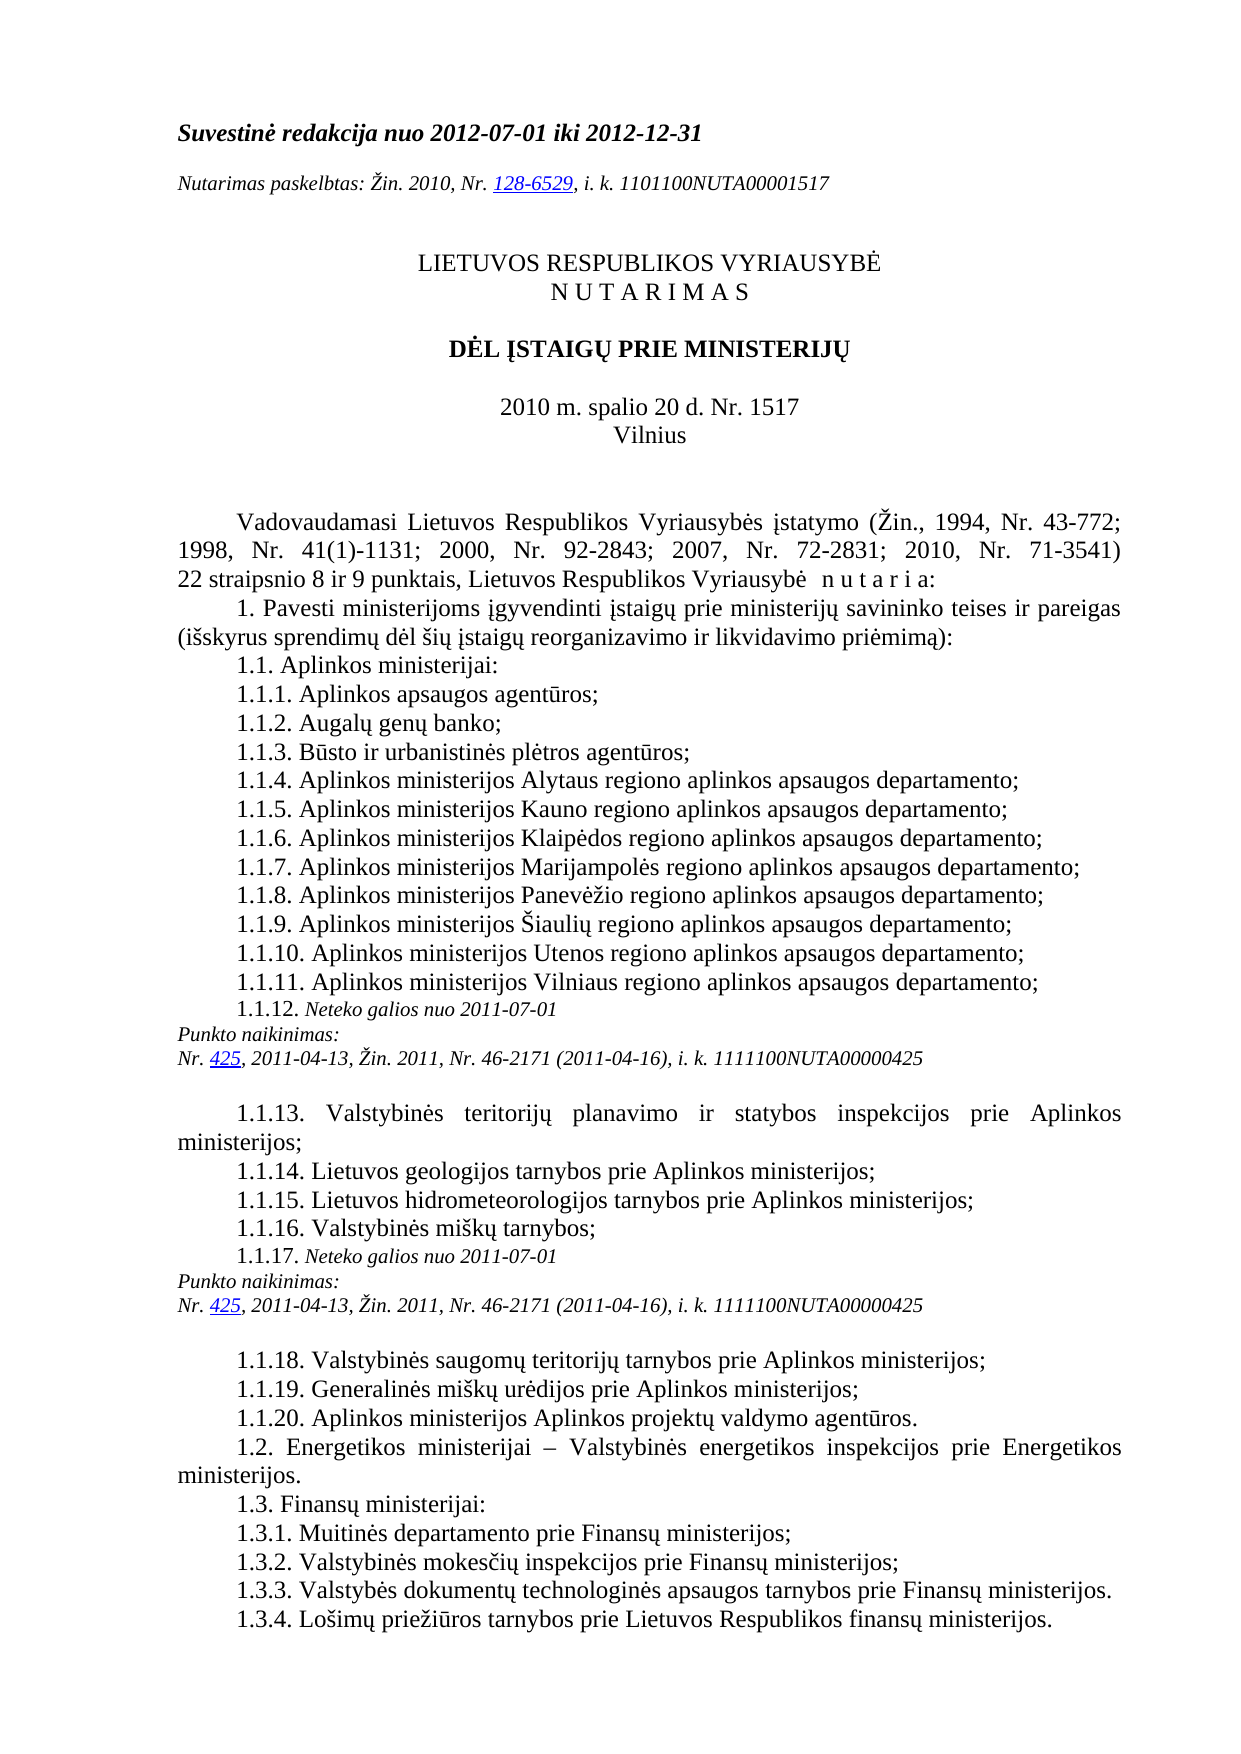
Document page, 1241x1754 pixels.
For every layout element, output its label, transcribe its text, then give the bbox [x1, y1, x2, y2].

text 1.3.3. Valstybės dokumentų technologinės apsaugos tarnybos prie Finansų ministerijos. [177, 1576, 1122, 1604]
text 1.1.10. Aplinkos ministerijos Utenos regiono aplinkos apsaugos departamento; [177, 938, 1122, 967]
text 1.1.11. Aplinkos ministerijos Vilniaus regiono aplinkos apsaugos departamento; [177, 967, 1122, 995]
text 1.1. Aplinkos ministerijai: [177, 650, 1122, 679]
text 1.1.17. Neteko galios nuo 2011-07-01 [177, 1242, 1122, 1269]
text Suvestinė redakcija nuo 2012-07-01 iki 2012-12-31 [177, 118, 1122, 147]
text 1.3.4. Lošimų priežiūros tarnybos prie Lietuvos Respublikos finansų ministerijos. [177, 1604, 1122, 1633]
text 1.1.4. Aplinkos ministerijos Alytaus regiono aplinkos apsaugos departamento; [177, 765, 1122, 794]
text DĖL ĮSTAIGŲ PRIE MINISTERIJŲ [177, 334, 1122, 363]
text 1.3.1. Muitinės departamento prie Finansų ministerijos; [177, 1518, 1122, 1547]
text 2010 m. spalio 20 d. Nr. 1517 [177, 392, 1122, 420]
text Punkto naikinimas: [177, 1269, 1122, 1293]
text Lietuvos Respublikos Vyriausybė [177, 248, 1122, 277]
text Nutarimas paskelbtas: Žin. 2010, Nr. 128-6529, i. k. 1101100NUTA00001517 [177, 171, 1122, 195]
text Nr. 425, 2011-04-13, Žin. 2011, Nr. 46-2171 (2011-04-16), i. k. 1111100NUTA00000425 [177, 1046, 1122, 1070]
text 1.1.13. Valstybinės teritorijų planavimo ir statybos inspekcijos prie Aplinkos ministerijos; [177, 1098, 1122, 1156]
text Vadovaudamasi Lietuvos Respublikos Vyriausybės įstatymo (Žin., 1994, Nr. 43-772; 1998, Nr. 41(1)-1131; 2000, Nr. 92-2843; 2007, Nr. 72-2831; 2010, Nr. 71-3541) 22 straipsnio 8 ir 9 punktais, Lietuvos Respublikos Vyriausybė nutaria: [177, 507, 1122, 593]
text 1.1.1. Aplinkos apsaugos agentūros; [177, 679, 1122, 708]
text 1.2. Energetikos ministerijai – Valstybinės energetikos inspekcijos prie Energetikos ministerijos. [177, 1432, 1122, 1489]
text Nr. 425, 2011-04-13, Žin. 2011, Nr. 46-2171 (2011-04-16), i. k. 1111100NUTA00000425 [177, 1293, 1122, 1317]
text 1.1.9. Aplinkos ministerijos Šiaulių regiono aplinkos apsaugos departamento; [177, 909, 1122, 938]
text 1.1.19. Generalinės miškų urėdijos prie Aplinkos ministerijos; [177, 1374, 1122, 1403]
text 1.1.15. Lietuvos hidrometeorologijos tarnybos prie Aplinkos ministerijos; [177, 1185, 1122, 1213]
text 1.1.2. Augalų genų banko; [177, 708, 1122, 737]
text 1.1.18. Valstybinės saugomų teritorijų tarnybos prie Aplinkos ministerijos; [177, 1346, 1122, 1374]
text 1.3. Finansų ministerijai: [177, 1489, 1122, 1518]
text 1.3.2. Valstybinės mokesčių inspekcijos prie Finansų ministerijos; [177, 1547, 1122, 1576]
text 1.1.20. Aplinkos ministerijos Aplinkos projektų valdymo agentūros. [177, 1403, 1122, 1432]
text 1.1.14. Lietuvos geologijos tarnybos prie Aplinkos ministerijos; [177, 1156, 1122, 1185]
text 1.1.16. Valstybinės miškų tarnybos; [177, 1213, 1122, 1242]
text Vilnius [177, 420, 1122, 449]
text 1.1.5. Aplinkos ministerijos Kauno regiono aplinkos apsaugos departamento; [177, 794, 1122, 823]
text NUTARIMAS [177, 277, 1122, 305]
text 1.1.3. Būsto ir urbanistinės plėtros agentūros; [177, 737, 1122, 765]
text 1.1.6. Aplinkos ministerijos Klaipėdos regiono aplinkos apsaugos departamento; [177, 823, 1122, 852]
text 1.1.7. Aplinkos ministerijos Marijampolės regiono aplinkos apsaugos departamento; [177, 852, 1122, 880]
text 1.1.12. Neteko galios nuo 2011-07-01 [177, 995, 1122, 1022]
text 1. Pavesti ministerijoms įgyvendinti įstaigų prie ministerijų savininko teises ir pareigas (išskyrus sprendimų dėl šių įstaigų reorganizavimo ir likvidavimo priėmimą): [177, 593, 1122, 650]
text 1.1.8. Aplinkos ministerijos Panevėžio regiono aplinkos apsaugos departamento; [177, 880, 1122, 909]
text Punkto naikinimas: [177, 1022, 1122, 1046]
